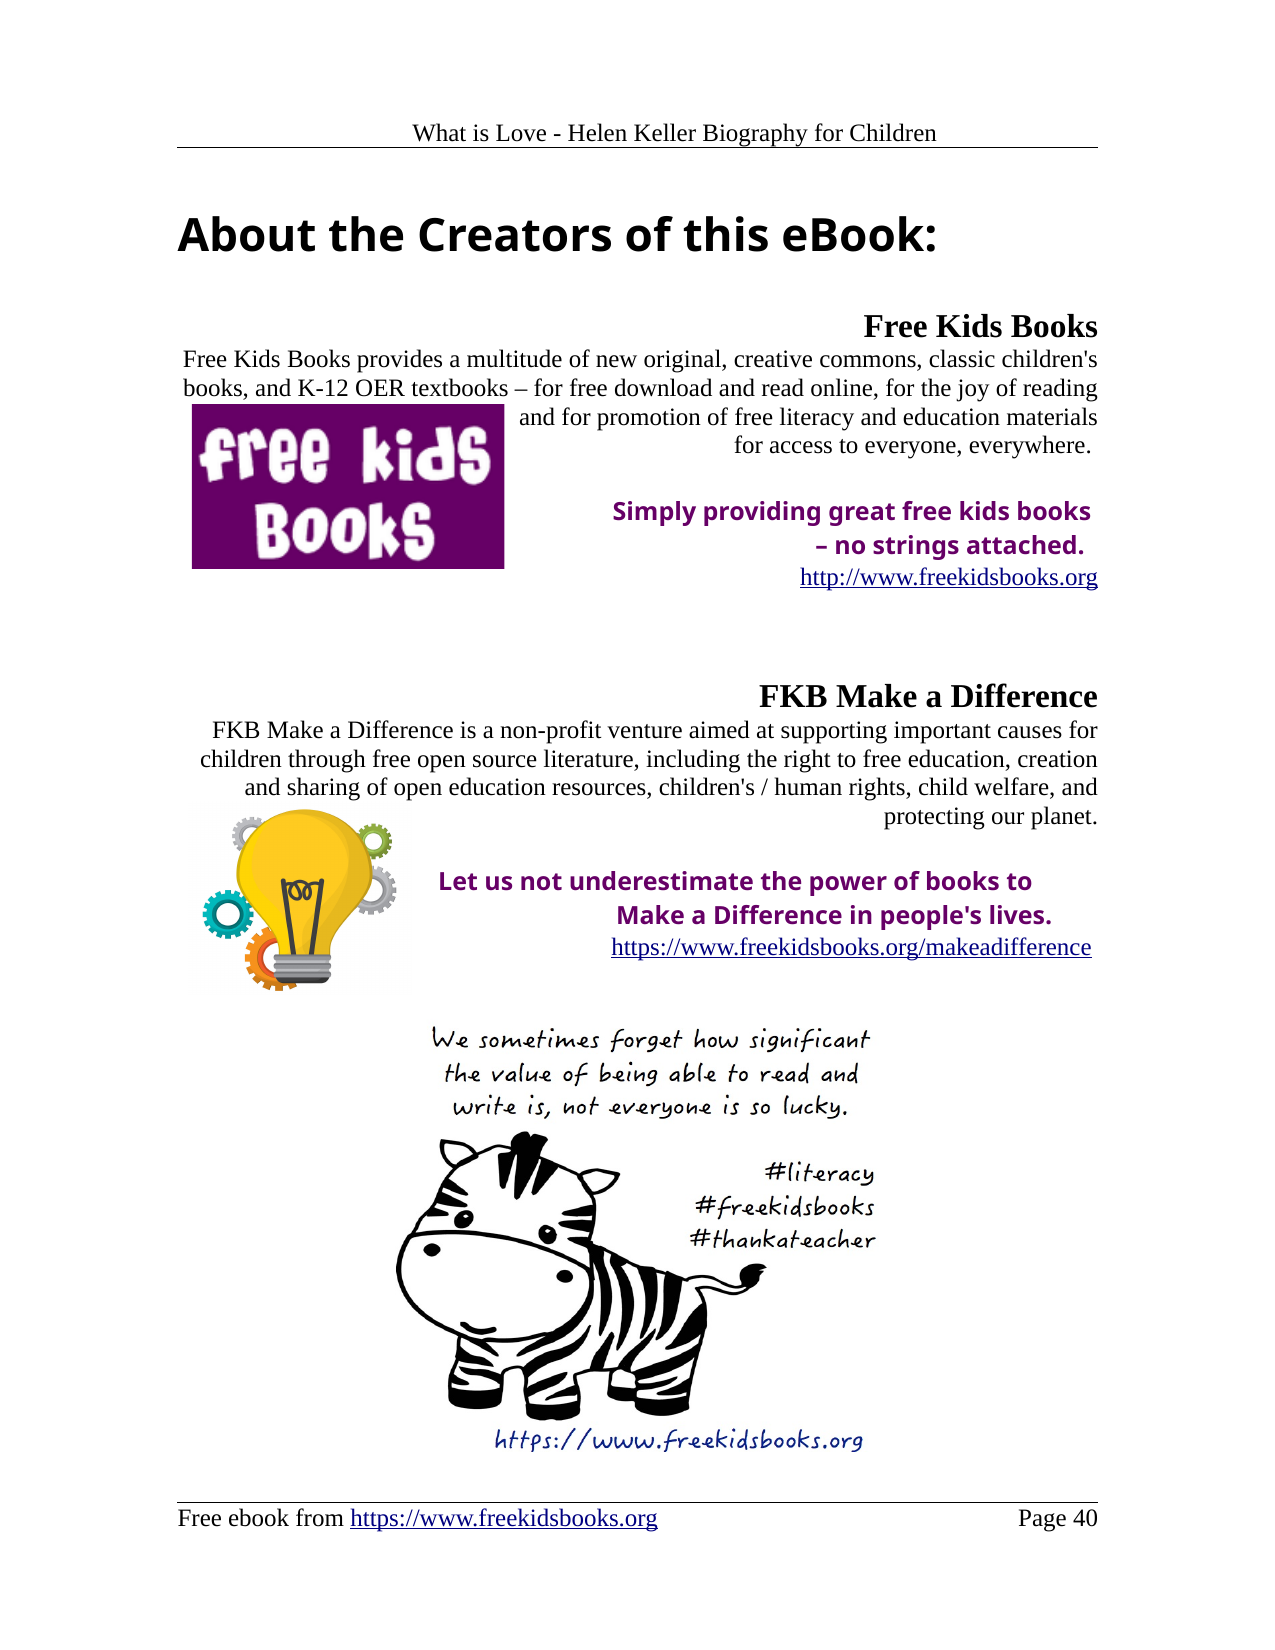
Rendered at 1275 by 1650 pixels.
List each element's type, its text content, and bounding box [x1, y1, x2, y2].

text Free Kids Books [177, 306, 1098, 344]
picture [373, 1010, 909, 1452]
text Free Kids Books provides a multitude of new original, creative commons, classic children's books, and K-12 OER textbooks – for free download and read online, for the joy of reading and for promotion of free literacy and education materials for access to everyone, everywhere. [177, 344, 1098, 459]
subtitle About the Creators of this eBook: [177, 202, 1098, 265]
text http://www.freekidsbooks.org [177, 562, 1098, 590]
text FKB Make a Difference [177, 677, 1098, 715]
picture [188, 801, 412, 995]
text Make a Difference in people's lives. [412, 898, 1098, 932]
text FKB Make a Difference is a non-profit venture aimed at supporting important causes for children through free open source literature, including the right to free education, creation and sharing of open education resources, children's / human rights, child welfare, and protecting our planet. [177, 715, 1098, 830]
text [177, 527, 191, 562]
text – no strings attached. [505, 527, 1098, 562]
text https://www.freekidsbooks.org/makeadifference [412, 932, 1098, 961]
text Let us not underestimate the power of books to [412, 864, 1098, 898]
text Simply providing great free kids books [505, 493, 1098, 527]
picture [191, 404, 505, 569]
